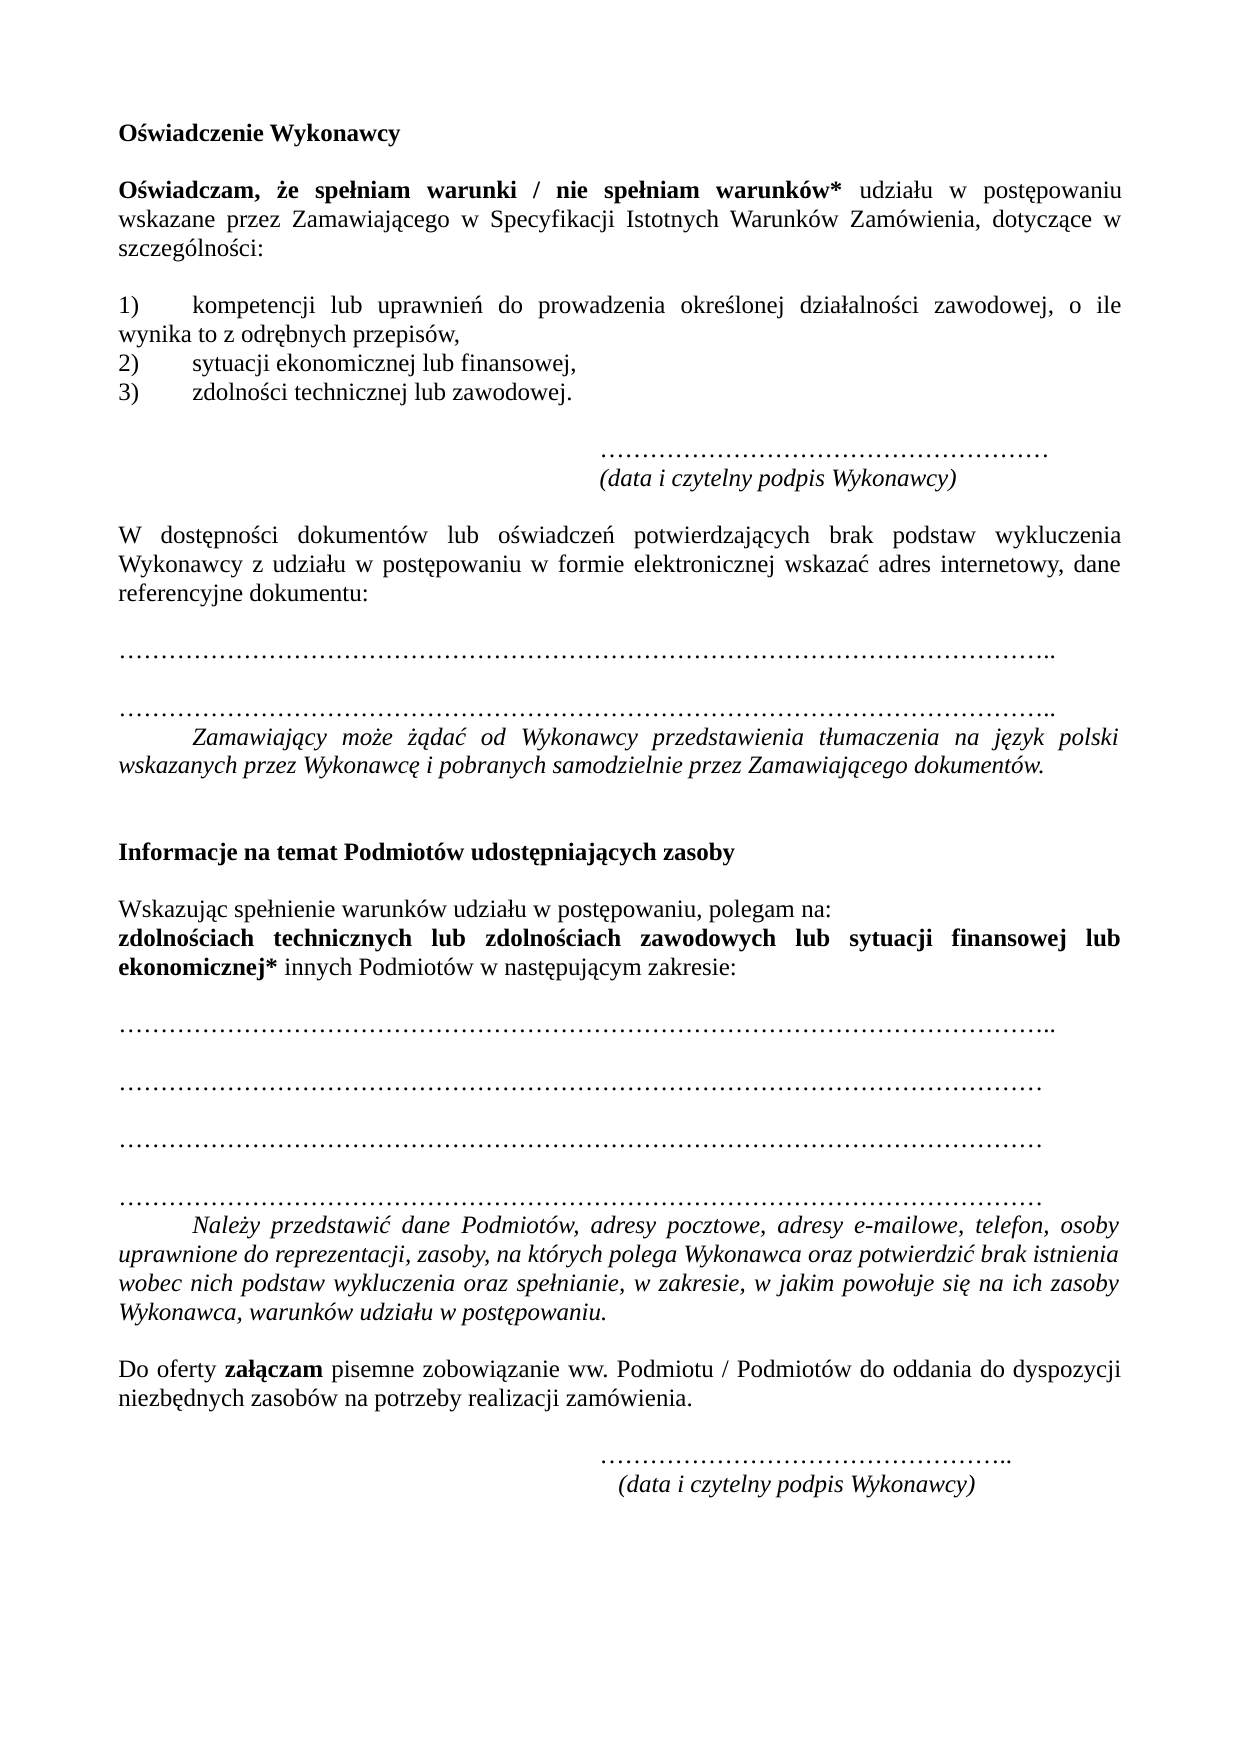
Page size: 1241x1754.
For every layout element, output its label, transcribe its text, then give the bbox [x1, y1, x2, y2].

list zdolnościach technicznych lub zdolnościach zawodowych lub sytuacji finansowej lub ekonomicznej* innych Podmiotów w następującym zakresie: [118, 923, 1122, 981]
list ………………………………………….. [118, 1441, 1122, 1469]
list (data i czytelny podpis Wykonawcy) [118, 1469, 1122, 1498]
list Do oferty załączam pisemne zobowiązanie ww. Podmiotu / Podmiotów do oddania do dyspozycji niezbędnych zasobów na potrzeby realizacji zamówienia. [118, 1354, 1122, 1412]
list ………………………………………………………………………………………………… [118, 1124, 1122, 1153]
list Informacje na temat Podmiotów udostępniających zasoby [118, 837, 1122, 866]
list Wskazując spełnienie warunków udziału w postępowaniu, polegam na: [118, 894, 1122, 923]
list zdolności technicznej lub zawodowej. [118, 377, 1122, 406]
list Zamawiający może żądać od Wykonawcy przedstawienia tłumaczenia na język polski wskazanych przez Wykonawcę i pobranych samodzielnie przez Zamawiającego dokumentów. [118, 722, 1122, 779]
list ………………………………………………………………………………………………….. [118, 693, 1122, 722]
list ………………………………………………………………………………………………… [118, 1182, 1122, 1211]
list ………………………………………………………………………………………………… [118, 1067, 1122, 1096]
list kompetencji lub uprawnień do prowadzenia określonej działalności zawodowej, o ile wynika to z odrębnych przepisów, [118, 291, 1122, 348]
list sytuacji ekonomicznej lub finansowej, [118, 348, 1122, 377]
list ………………………………………………………………………………………………….. [118, 636, 1122, 664]
list ……………………………………………… [118, 434, 1122, 463]
list Oświadczam, że spełniam warunki / nie spełniam warunków* udziału w postępowaniu wskazane przez Zamawiającego w Specyfikacji Istotnych Warunków Zamówienia, dotyczące w szczególności: [118, 176, 1122, 262]
list ………………………………………………………………………………………………….. [118, 1009, 1122, 1038]
list Oświadczenie Wykonawcy [118, 118, 1122, 147]
list W dostępności dokumentów lub oświadczeń potwierdzających brak podstaw wykluczenia Wykonawcy z udziału w postępowaniu w formie elektronicznej wskazać adres internetowy, dane referencyjne dokumentu: [118, 521, 1122, 607]
list (data i czytelny podpis Wykonawcy) [118, 463, 1122, 492]
list Należy przedstawić dane Podmiotów, adresy pocztowe, adresy e-mailowe, telefon, osoby uprawnione do reprezentacji, zasoby, na których polega Wykonawca oraz potwierdzić brak istnienia wobec nich podstaw wykluczenia oraz spełnianie, w zakresie, w jakim powołuje się na ich zasoby Wykonawca, warunków udziału w postępowaniu. [118, 1211, 1122, 1326]
